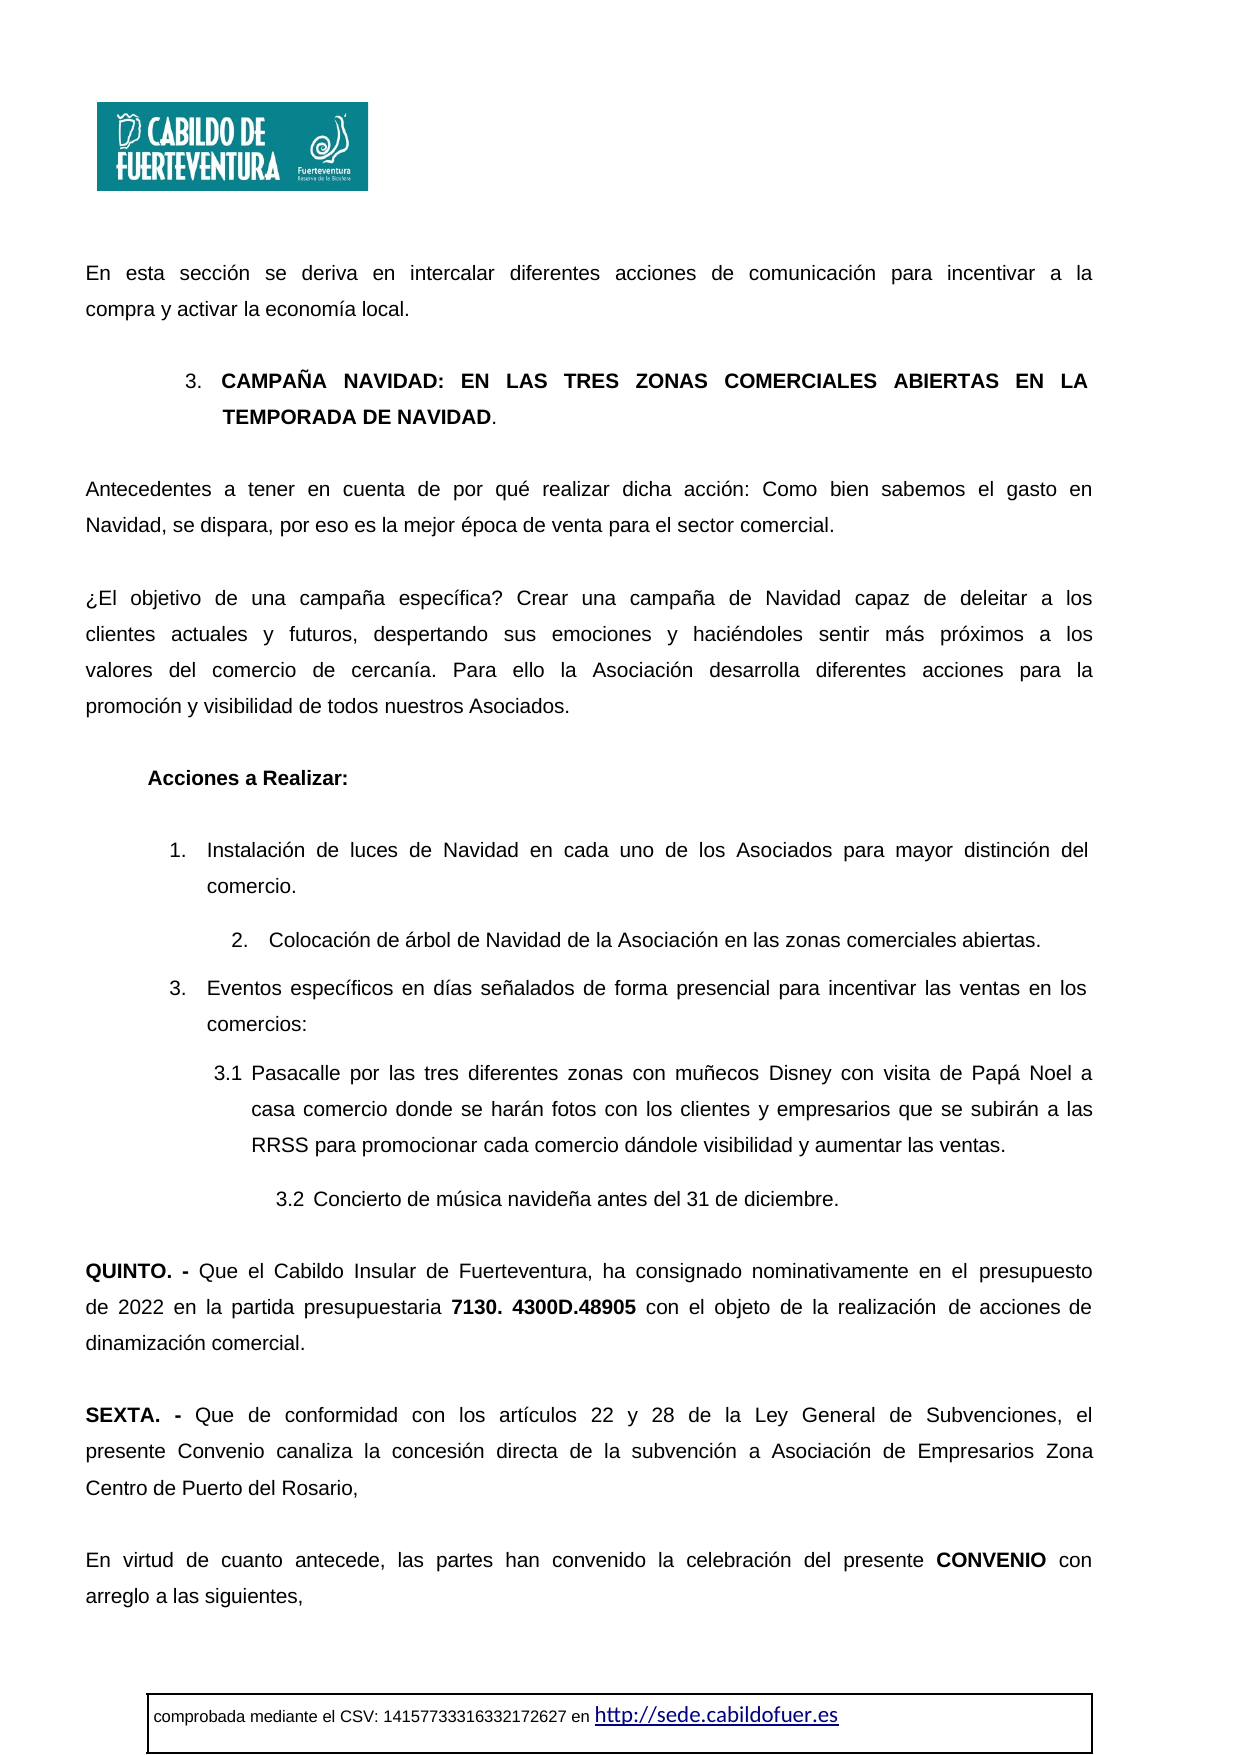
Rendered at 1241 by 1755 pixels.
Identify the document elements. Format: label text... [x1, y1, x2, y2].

text En virtud de cuanto antecede, las partes han convenido la celebración del presente CONVENIO con arreglo a las siguientes, [85, 1547, 1093, 1608]
list Instalación de luces de Navidad en cada uno de los Asociados para mayor distinción del comercio. [169, 838, 1093, 898]
text ¿El objetivo de una campaña específica? Crear una campaña de Navidad capaz de deleitar a los clientes actuales y futuros, despertando sus emociones y haciéndoles sentir más próximos a los valores del comercio de cercanía. Para ello la Asociación desarrolla diferentes acciones para la promoción y visibilidad de todos nuestros Asociados. [85, 585, 1093, 718]
subtitle Acciones a Realizar: [147, 766, 1107, 790]
text SEXTA. - Que de conformidad con los artículos 22 y 28 de la Ley General de Subvenciones, el presente Convenio canaliza la concesión directa de la subvención a Asociación de Empresarios Zona Centro de Puerto del Rosario, [85, 1403, 1093, 1499]
list Concierto de música navideña antes del 31 de diciembre. [276, 1187, 1107, 1211]
text QUINTO. - Que el Cabildo Insular de Fuerteventura, ha consignado nominativamente en el presupuesto de 2022 en la partida presupuestaria 7130. 4300D.48905 con el objeto de la realización de acciones de dinamización comercial. [85, 1258, 1093, 1355]
list Pasacalle por las tres diferentes zonas con muñecos Disney con visita de Papá Noel a casa comercio donde se harán fotos con los clientes y empresarios que se subirán a las RRSS para promocionar cada comercio dándole visibilidad y aumentar las ventas. [213, 1060, 1093, 1157]
text En esta sección se deriva en intercalar diferentes acciones de comunicación para incentivar a la compra y activar la economía local. [85, 260, 1093, 320]
list Colocación de árbol de Navidad de la Asociación en las zonas comerciales abiertas. [231, 928, 1107, 952]
text Antecedentes a tener en cuenta de por qué realizar dicha acción: Como bien sabemos el gasto en Navidad, se dispara, por eso es la mejor época de venta para el sector comercial. [85, 477, 1093, 537]
subtitle 3. CAMPAÑA NAVIDAD: EN LAS TRES ZONAS COMERCIALES ABIERTAS EN LA TEMPORADA DE NAVIDAD. [185, 369, 1107, 429]
list Eventos específicos en días señalados de forma presencial para incentivar las ventas en los comercios: [169, 976, 1093, 1036]
